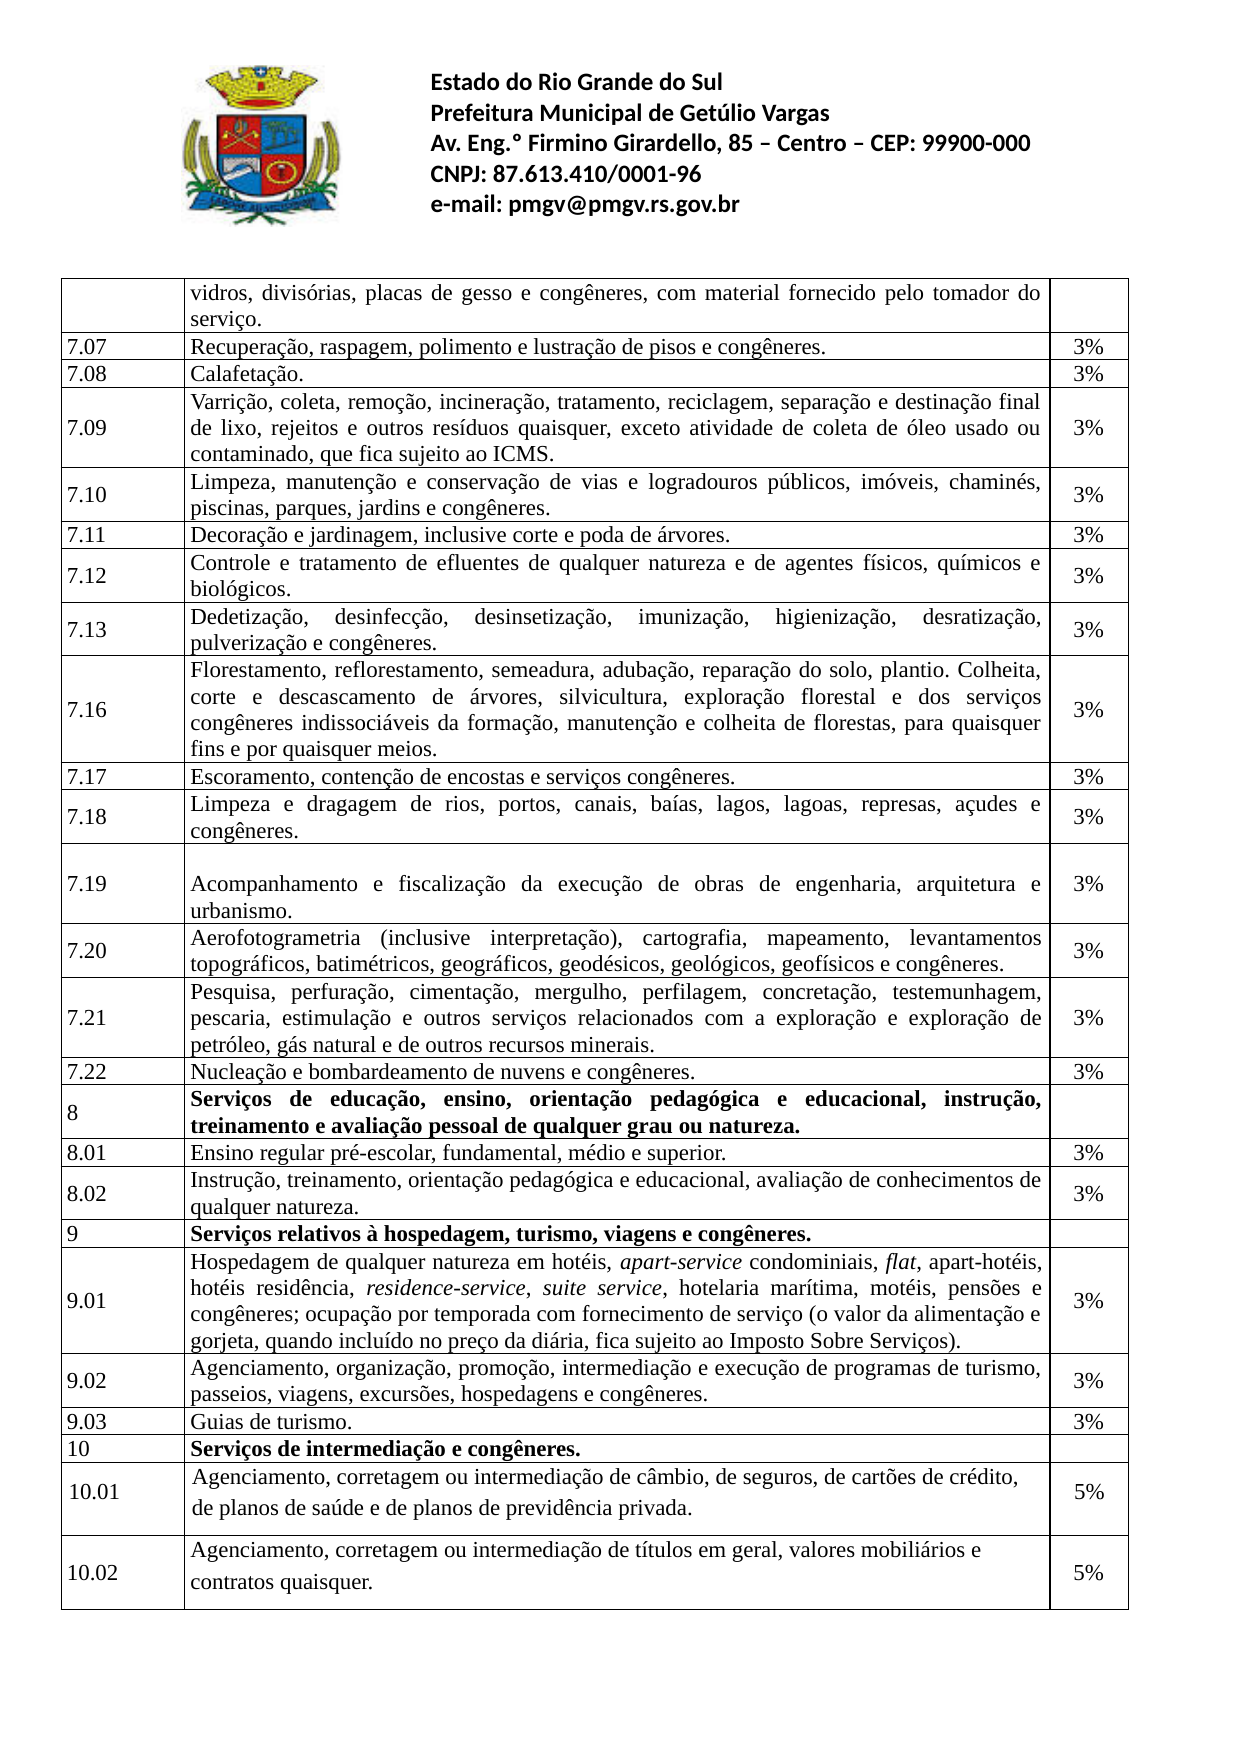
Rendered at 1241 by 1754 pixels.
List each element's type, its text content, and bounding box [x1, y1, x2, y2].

table_cell Recuperação, raspagem, polimento e lustração de pisos e congêneres. [185, 333, 1049, 359]
table_cell 7.10 [62, 468, 184, 521]
table_cell 3% [1051, 656, 1128, 762]
table_cell 7.20 [62, 924, 184, 977]
table_cell [1051, 1085, 1128, 1138]
table_cell [1051, 1220, 1128, 1247]
table_cell 3% [1051, 360, 1128, 387]
table_cell 3% [1051, 763, 1128, 789]
table_cell 3% [1051, 844, 1128, 923]
table_cell 3% [1051, 978, 1128, 1057]
table_cell 10 [62, 1435, 184, 1462]
table_cell 7.12 [62, 549, 184, 602]
table_cell Agenciamento, corretagem ou intermediação de câmbio, de seguros, de cartões de crédito, de planos de saúde e de planos de previdência privada. [185, 1463, 1049, 1535]
table_cell 3% [1051, 1408, 1128, 1434]
table_cell Instrução, treinamento, orientação pedagógica e educacional, avaliação de conhecimentos de qualquer natureza. [185, 1167, 1049, 1219]
table_cell Acompanhamento e fiscalização da execução de obras de engenharia, arquitetura e urbanismo. [185, 844, 1049, 923]
table_cell vidros, divisórias, placas de gesso e congêneres, com material fornecido pelo tomador do serviço. [185, 279, 1049, 332]
table_cell Hospedagem de qualquer natureza em hotéis, apart-service condominiais, flat, apart-hotéis, hotéis residência, residence-service, suite service, hotelaria marítima, motéis, pensões e congêneres; ocupação por temporada com fornecimento de serviço (o valor da alimentação e gorjeta, quando incluído no preço da diária, fica sujeito ao Imposto Sobre Serviços). [185, 1248, 1049, 1353]
table_cell 7.19 [62, 844, 184, 923]
table_cell 7.11 [62, 522, 184, 548]
table_cell Florestamento, reflorestamento, semeadura, adubação, reparação do solo, plantio. Colheita, corte e descascamento de árvores, silvicultura, exploração florestal e dos serviços congêneres indissociáveis da formação, manutenção e colheita de florestas, para quaisquer fins e por quaisquer meios. [185, 656, 1049, 762]
table_cell 3% [1051, 549, 1128, 602]
table_cell Agenciamento, organização, promoção, intermediação e execução de programas de turismo, passeios, viagens, excursões, hospedagens e congêneres. [185, 1354, 1049, 1407]
table_cell [62, 279, 184, 332]
table_cell Serviços relativos à hospedagem, turismo, viagens e congêneres. [185, 1220, 1049, 1247]
picture [181, 65, 343, 227]
table_cell Ensino regular pré-escolar, fundamental, médio e superior. [185, 1139, 1049, 1166]
table_cell 3% [1051, 790, 1128, 843]
table_cell 3% [1051, 1139, 1128, 1166]
table_cell 9.02 [62, 1354, 184, 1407]
table_cell 3% [1051, 1248, 1128, 1353]
table_cell 3% [1051, 388, 1128, 467]
table_cell 9.01 [62, 1248, 184, 1353]
table_cell 3% [1051, 603, 1128, 655]
table_cell Pesquisa, perfuração, cimentação, mergulho, perfilagem, concretação, testemunhagem, pescaria, estimulação e outros serviços relacionados com a exploração e exploração de petróleo, gás natural e de outros recursos minerais. [185, 978, 1049, 1057]
table_cell 5% [1051, 1536, 1128, 1609]
table_cell 7.07 [62, 333, 184, 359]
table_cell 5% [1051, 1463, 1128, 1535]
table_cell 10.01 [62, 1463, 184, 1535]
table_cell Varrição, coleta, remoção, incineração, tratamento, reciclagem, separação e destinação final de lixo, rejeitos e outros resíduos quaisquer, exceto atividade de coleta de óleo usado ou contaminado, que fica sujeito ao ICMS. [185, 388, 1049, 467]
table_cell 9.03 [62, 1408, 184, 1434]
table_cell Controle e tratamento de efluentes de qualquer natureza e de agentes físicos, químicos e biológicos. [185, 549, 1049, 602]
table_cell Guias de turismo. [185, 1408, 1049, 1434]
table_cell Nucleação e bombardeamento de nuvens e congêneres. [185, 1058, 1049, 1084]
table_cell 3% [1051, 522, 1128, 548]
table_cell Limpeza e dragagem de rios, portos, canais, baías, lagos, lagoas, represas, açudes e congêneres. [185, 790, 1049, 843]
table_cell 8.01 [62, 1139, 184, 1166]
table_cell 7.09 [62, 388, 184, 467]
table_cell Dedetização, desinfecção, desinsetização, imunização, higienização, desratização, pulverização e congêneres. [185, 603, 1049, 655]
table_cell 3% [1051, 468, 1128, 521]
table_cell 7.22 [62, 1058, 184, 1084]
table_cell 10.02 [62, 1536, 184, 1609]
table_cell Escoramento, contenção de encostas e serviços congêneres. [185, 763, 1049, 789]
table_cell 3% [1051, 924, 1128, 977]
table_cell 9 [62, 1220, 184, 1247]
table_cell 7.13 [62, 603, 184, 655]
table_cell 7.08 [62, 360, 184, 387]
table_cell 3% [1051, 1167, 1128, 1219]
table_cell [1051, 1435, 1128, 1462]
table_cell Calafetação. [185, 360, 1049, 387]
table_cell Agenciamento, corretagem ou intermediação de títulos em geral, valores mobiliários e contratos quaisquer. [185, 1536, 1049, 1609]
table_cell Serviços de intermediação e congêneres. [185, 1435, 1049, 1462]
table_cell [1051, 279, 1128, 332]
table_cell 7.16 [62, 656, 184, 762]
table_cell 8.02 [62, 1167, 184, 1219]
table_cell 3% [1051, 333, 1128, 359]
table_cell Serviços de educação, ensino, orientação pedagógica e educacional, instrução, treinamento e avaliação pessoal de qualquer grau ou natureza. [185, 1085, 1049, 1138]
table_cell 8 [62, 1085, 184, 1138]
table_cell 3% [1051, 1354, 1128, 1407]
table_cell Limpeza, manutenção e conservação de vias e logradouros públicos, imóveis, chaminés, piscinas, parques, jardins e congêneres. [185, 468, 1049, 521]
table_cell Decoração e jardinagem, inclusive corte e poda de árvores. [185, 522, 1049, 548]
table_cell 3% [1051, 1058, 1128, 1084]
table_cell 7.21 [62, 978, 184, 1057]
table_cell Aerofotogrametria (inclusive interpretação), cartografia, mapeamento, levantamentos topográficos, batimétricos, geográficos, geodésicos, geológicos, geofísicos e congêneres. [185, 924, 1049, 977]
table_cell 7.17 [62, 763, 184, 789]
table_cell 7.18 [62, 790, 184, 843]
